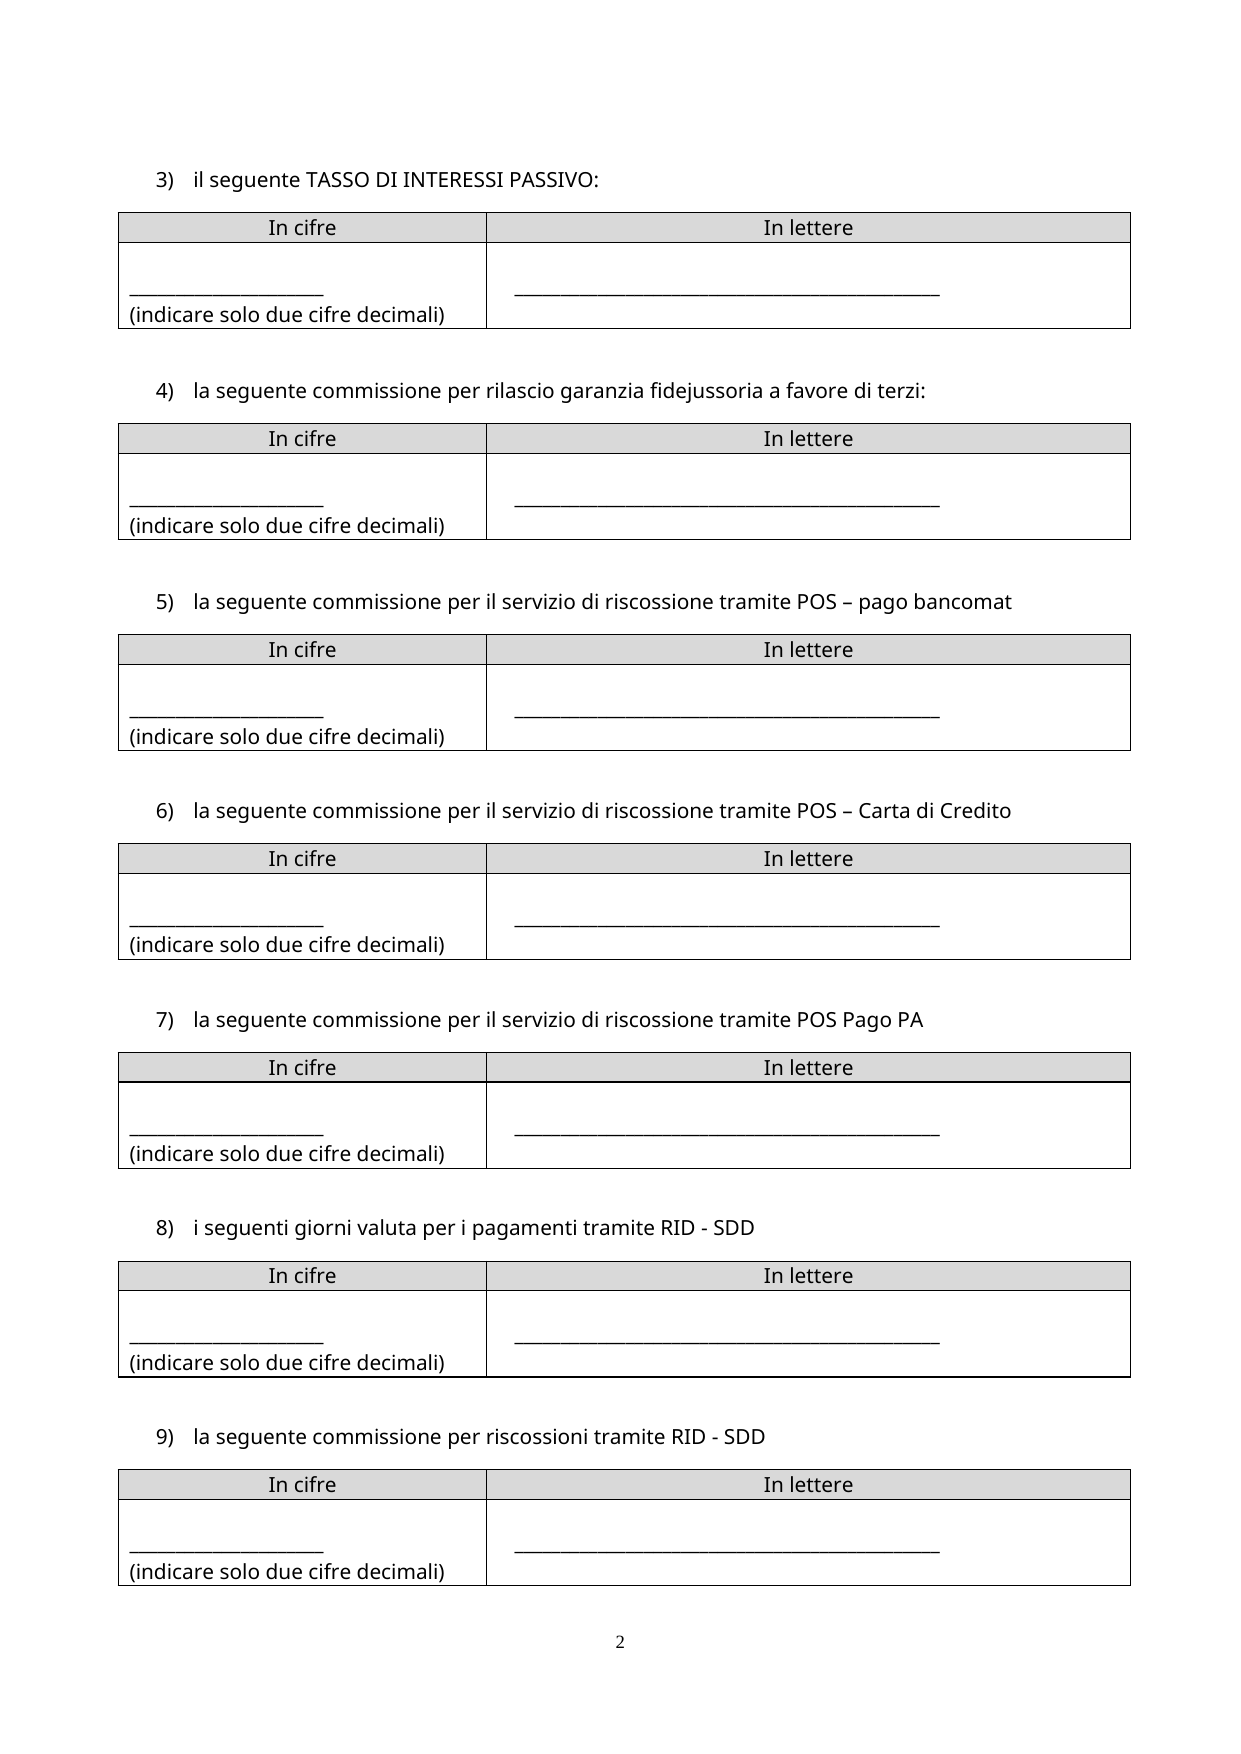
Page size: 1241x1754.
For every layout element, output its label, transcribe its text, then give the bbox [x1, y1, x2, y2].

table_header In cifre [119, 213, 486, 242]
table_cell ______________________________________________ [487, 1500, 1130, 1585]
table_header In lettere [487, 635, 1130, 664]
list la seguente commissione per riscossioni tramite RID - SDD [156, 1422, 1122, 1451]
table_header In cifre [119, 635, 486, 664]
list la seguente commissione per rilascio garanzia fidejussoria a favore di terzi: [156, 376, 1122, 405]
table_header In lettere [487, 1053, 1130, 1081]
list il seguente TASSO DI INTERESSI PASSIVO: [156, 165, 1122, 194]
table_header In lettere [487, 213, 1130, 242]
list la seguente commissione per il servizio di riscossione tramite POS Pago PA [156, 1005, 1122, 1033]
table_header In lettere [487, 844, 1130, 873]
table_cell _____________________ (indicare solo due cifre decimali) [119, 243, 486, 328]
table_cell ______________________________________________ [487, 1083, 1130, 1168]
table_cell ______________________________________________ [487, 665, 1130, 750]
table_cell ______________________________________________ [487, 454, 1130, 539]
table_header In lettere [487, 1470, 1130, 1499]
table_cell _____________________ (indicare solo due cifre decimali) [119, 1500, 486, 1585]
table_header In lettere [487, 1262, 1130, 1290]
table_cell ______________________________________________ [487, 243, 1130, 328]
table_header In cifre [119, 844, 486, 873]
table_cell _____________________ (indicare solo due cifre decimali) [119, 874, 486, 959]
list i seguenti giorni valuta per i pagamenti tramite RID - SDD [156, 1213, 1122, 1242]
table_header In cifre [119, 1470, 486, 1499]
table_cell _____________________ (indicare solo due cifre decimali) [119, 665, 486, 750]
table_header In cifre [119, 1053, 486, 1081]
table_cell _____________________ (indicare solo due cifre decimali) [119, 454, 486, 539]
table_cell _____________________ (indicare solo due cifre decimali) [119, 1083, 486, 1168]
table_header In cifre [119, 1262, 486, 1290]
table_cell ______________________________________________ [487, 1291, 1130, 1376]
list la seguente commissione per il servizio di riscossione tramite POS – Carta di Credito [156, 796, 1122, 824]
table_header In cifre [119, 424, 486, 453]
table_header In lettere [487, 424, 1130, 453]
list la seguente commissione per il servizio di riscossione tramite POS – pago bancomat [156, 587, 1122, 616]
table_cell _____________________ (indicare solo due cifre decimali) [119, 1291, 486, 1376]
table_cell ______________________________________________ [487, 874, 1130, 959]
